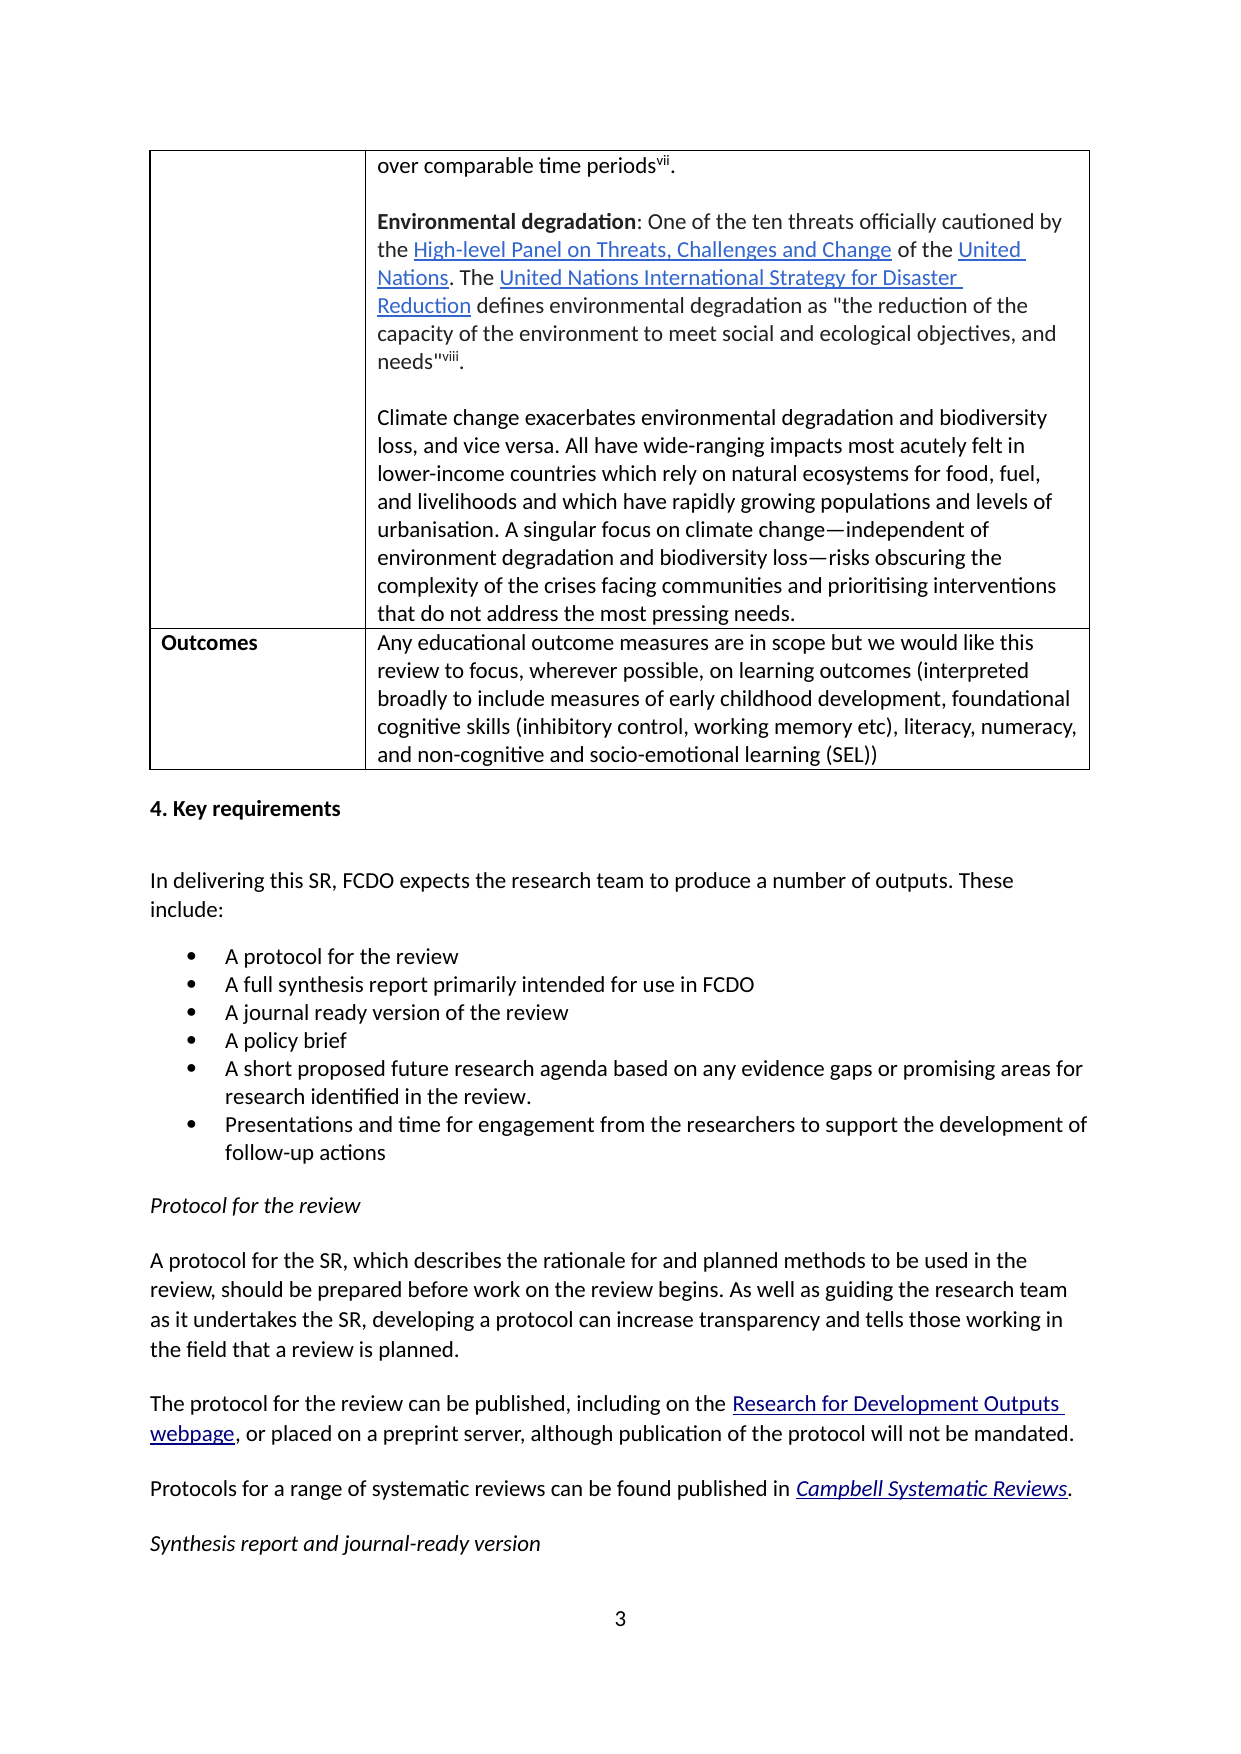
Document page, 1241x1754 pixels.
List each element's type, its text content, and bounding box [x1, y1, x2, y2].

list A policy brief [187, 1026, 1090, 1054]
list A journal ready version of the review [187, 998, 1090, 1026]
table_cell [151, 151, 365, 627]
text A protocol for the SR, which describes the rationale for and planned methods to be used in the review, should be prepared before work on the review begins. As well as guiding the research team as it undertakes the SR, developing a protocol can increase transparency and tells those working in the field that a review is planned. [150, 1246, 1090, 1363]
table_cell over comparable time periods. Environmental degradation: One of the ten threats officially cautioned by the High-level Panel on Threats, Challenges and Change of the United Nations. The United Nations International Strategy for Disaster Reduction defines environmental degradation as "the reduction of the capacity of the environment to meet social and ecological objectives, and needs". Climate change exacerbates environmental degradation and biodiversity loss, and vice versa. All have wide-ranging impacts most acutely felt in lower-income countries which rely on natural ecosystems for food, fuel, and livelihoods and which have rapidly growing populations and levels of urbanisation. A singular focus on climate change—independent of environment degradation and biodiversity loss—risks obscuring the complexity of the crises facing communities and prioritising interventions that do not address the most pressing needs. [366, 151, 1089, 627]
text Protocol for the review [150, 1191, 1090, 1219]
text Synthesis report and journal-ready version [150, 1529, 1090, 1557]
text The protocol for the review can be published, including on the Research for Development Outputs webpage, or placed on a preprint server, although publication of the protocol will not be mandated. [150, 1389, 1090, 1447]
list A full synthesis report primarily intended for use in FCDO [187, 970, 1090, 998]
list A short proposed future research agenda based on any evidence gaps or promising areas for research identified in the review. [187, 1054, 1090, 1110]
text In delivering this SR, FCDO expects the research team to produce a number of outputs. These include: [150, 866, 1090, 924]
list A protocol for the review [187, 942, 1090, 970]
text Protocols for a range of systematic reviews can be found published in Campbell Systematic Reviews. [150, 1474, 1090, 1502]
list Presentations and time for engagement from the researchers to support the development of follow-up actions [187, 1110, 1090, 1166]
table_cell Outcomes [151, 629, 365, 768]
table_cell Any educational outcome measures are in scope but we would like this review to focus, wherever possible, on learning outcomes (interpreted broadly to include measures of early childhood development, foundational cognitive skills (inhibitory control, working memory etc), literacy, numeracy, and non-cognitive and socio-emotional learning (SEL)) [366, 629, 1089, 768]
text 4. Key requirements [150, 794, 1090, 823]
